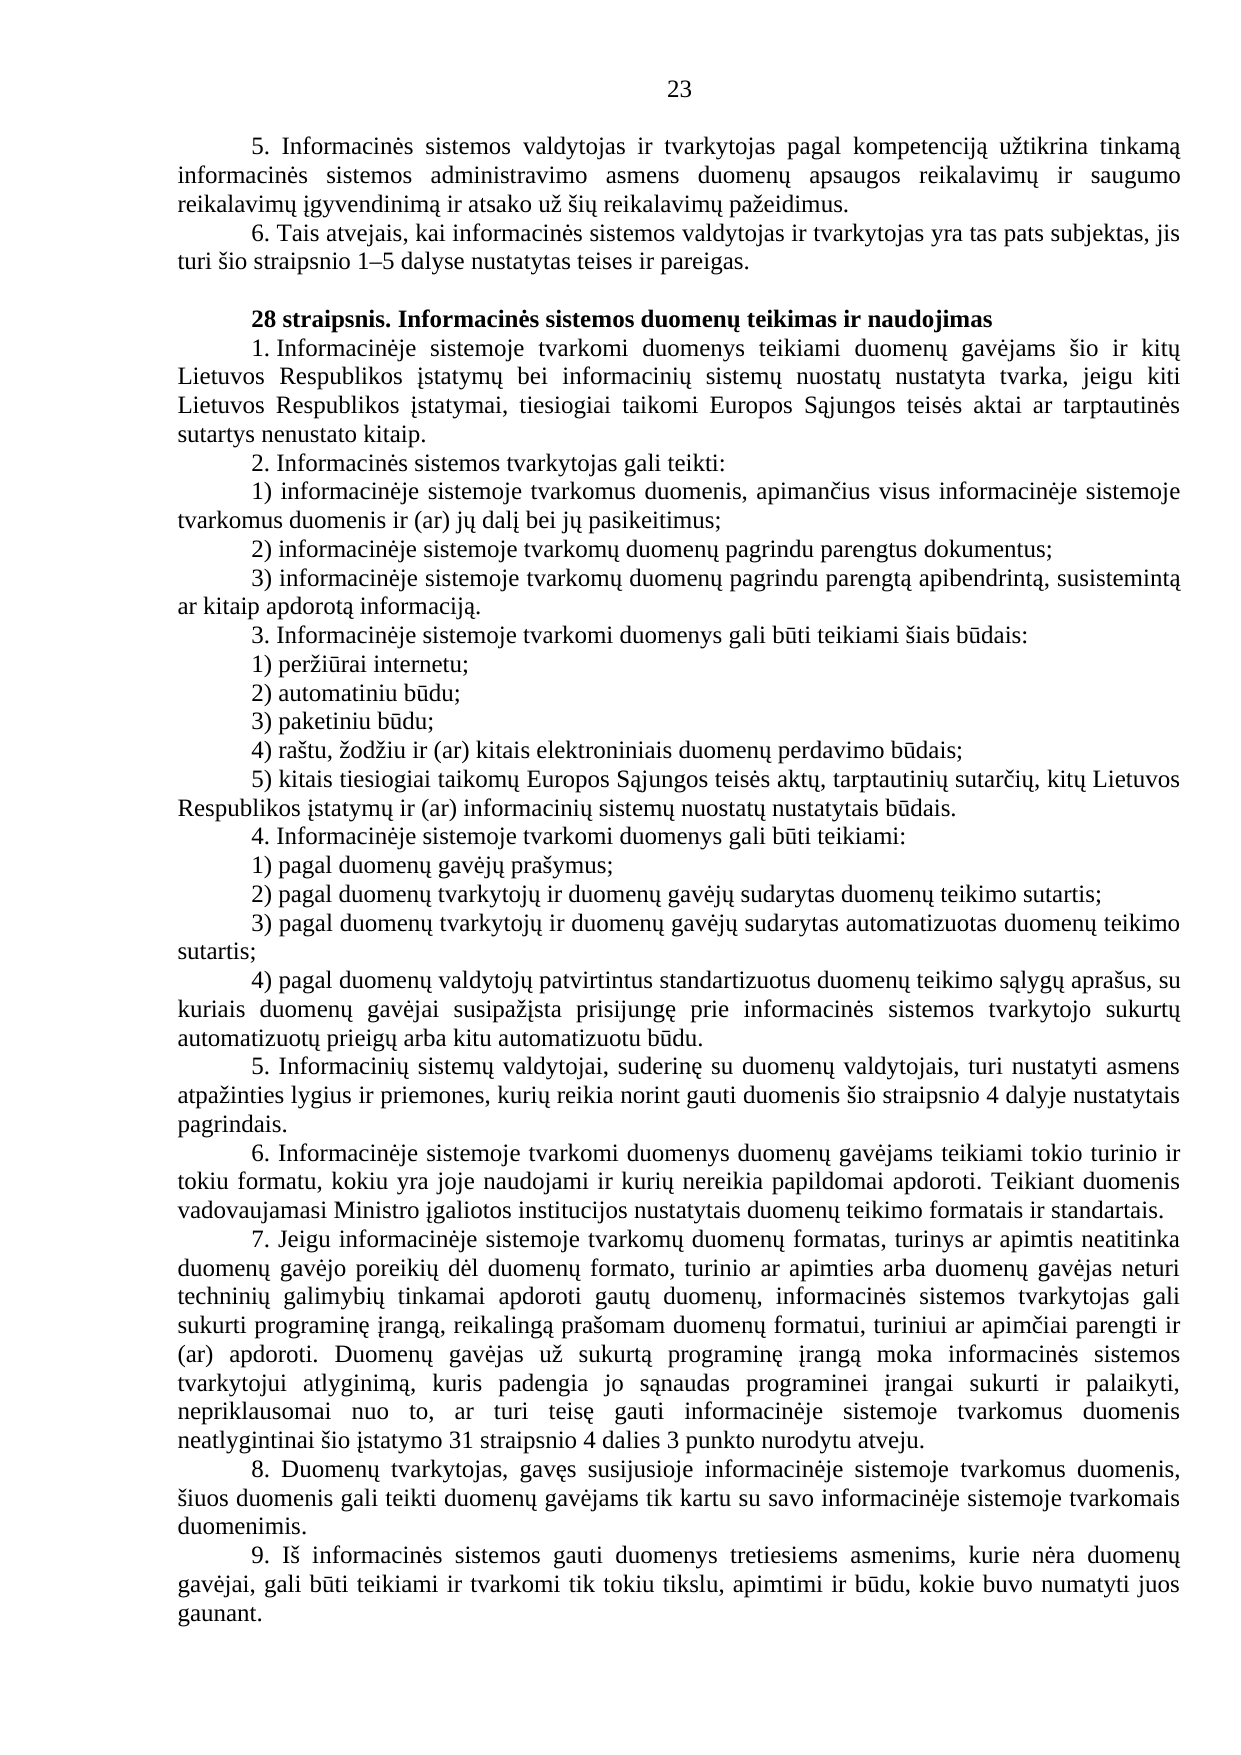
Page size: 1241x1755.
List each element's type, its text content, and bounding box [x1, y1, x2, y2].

text 2) automatiniu būdu; [177, 678, 1181, 706]
text 5. Informacinių sistemų valdytojai, suderinę su duomenų valdytojais, turi nustatyti asmens atpažinties lygius ir priemones, kurių reikia norint gauti duomenis šio straipsnio 4 dalyje nustatytais pagrindais. [177, 1051, 1181, 1138]
text 7. Jeigu informacinėje sistemoje tvarkomų duomenų formatas, turinys ar apimtis neatitinka duomenų gavėjo poreikių dėl duomenų formato, turinio ar apimties arba duomenų gavėjas neturi techninių galimybių tinkamai apdoroti gautų duomenų, informacinės sistemos tvarkytojas gali sukurti programinę įrangą, reikalingą prašomam duomenų formatui, turiniui ar apimčiai parengti ir (ar) apdoroti. Duomenų gavėjas už sukurtą programinę įrangą moka informacinės sistemos tvarkytojui atlyginimą, kuris padengia jo sąnaudas programinei įrangai sukurti ir palaikyti, nepriklausomai nuo to, ar turi teisę gauti informacinėje sistemoje tvarkomus duomenis neatlygintinai šio įstatymo 31 straipsnio 4 dalies 3 punkto nurodytu atveju. [177, 1224, 1181, 1454]
text 2) pagal duomenų tvarkytojų ir duomenų gavėjų sudarytas duomenų teikimo sutartis; [177, 879, 1181, 908]
text 1. Informacinėje sistemoje tvarkomi duomenys teikiami duomenų gavėjams šio ir kitų Lietuvos Respublikos įstatymų bei informacinių sistemų nuostatų nustatyta tvarka, jeigu kiti Lietuvos Respublikos įstatymai, tiesiogiai taikomi Europos Sąjungos teisės aktai ar tarptautinės sutartys nenustato kitaip. [177, 333, 1181, 448]
text 4) raštu, žodžiu ir (ar) kitais elektroniniais duomenų perdavimo būdais; [177, 735, 1181, 764]
text 2) informacinėje sistemoje tvarkomų duomenų pagrindu parengtus dokumentus; [177, 534, 1181, 563]
text 5. Informacinės sistemos valdytojas ir tvarkytojas pagal kompetenciją užtikrina tinkamą informacinės sistemos administravimo asmens duomenų apsaugos reikalavimų ir saugumo reikalavimų įgyvendinimą ir atsako už šių reikalavimų pažeidimus. [177, 131, 1181, 218]
text 3) paketiniu būdu; [177, 706, 1181, 735]
text 4. Informacinėje sistemoje tvarkomi duomenys gali būti teikiami: [177, 821, 1181, 850]
text 4) pagal duomenų valdytojų patvirtintus standartizuotus duomenų teikimo sąlygų aprašus, su kuriais duomenų gavėjai susipažįsta prisijungę prie informacinės sistemos tvarkytojo sukurtų automatizuotų prieigų arba kitu automatizuotu būdu. [177, 965, 1181, 1051]
text 28 straipsnis. Informacinės sistemos duomenų teikimas ir naudojimas [251, 304, 1181, 333]
text 1) pagal duomenų gavėjų prašymus; [177, 850, 1181, 879]
text 8. Duomenų tvarkytojas, gavęs susijusioje informacinėje sistemoje tvarkomus duomenis, šiuos duomenis gali teikti duomenų gavėjams tik kartu su savo informacinėje sistemoje tvarkomais duomenimis. [177, 1454, 1181, 1540]
text 6. Tais atvejais, kai informacinės sistemos valdytojas ir tvarkytojas yra tas pats subjektas, jis turi šio straipsnio 1–5 dalyse nustatytas teises ir pareigas. [177, 218, 1181, 275]
text 6. Informacinėje sistemoje tvarkomi duomenys duomenų gavėjams teikiami tokio turinio ir tokiu formatu, kokiu yra joje naudojami ir kurių nereikia papildomai apdoroti. Teikiant duomenis vadovaujamasi Ministro įgaliotos institucijos nustatytais duomenų teikimo formatais ir standartais. [177, 1138, 1181, 1224]
text 2. Informacinės sistemos tvarkytojas gali teikti: [177, 448, 1181, 476]
text 5) kitais tiesiogiai taikomų Europos Sąjungos teisės aktų, tarptautinių sutarčių, kitų Lietuvos Respublikos įstatymų ir (ar) informacinių sistemų nuostatų nustatytais būdais. [177, 764, 1181, 821]
text 1) peržiūrai internetu; [177, 649, 1181, 678]
text 1) informacinėje sistemoje tvarkomus duomenis, apimančius visus informacinėje sistemoje tvarkomus duomenis ir (ar) jų dalį bei jų pasikeitimus; [177, 476, 1181, 534]
text 3) informacinėje sistemoje tvarkomų duomenų pagrindu parengtą apibendrintą, susistemintą ar kitaip apdorotą informaciją. [177, 563, 1181, 620]
text 3) pagal duomenų tvarkytojų ir duomenų gavėjų sudarytas automatizuotas duomenų teikimo sutartis; [177, 908, 1181, 965]
text 9. Iš informacinės sistemos gauti duomenys tretiesiems asmenims, kurie nėra duomenų gavėjai, gali būti teikiami ir tvarkomi tik tokiu tikslu, apimtimi ir būdu, kokie buvo numatyti juos gaunant. [177, 1540, 1181, 1626]
text 3. Informacinėje sistemoje tvarkomi duomenys gali būti teikiami šiais būdais: [177, 620, 1181, 649]
